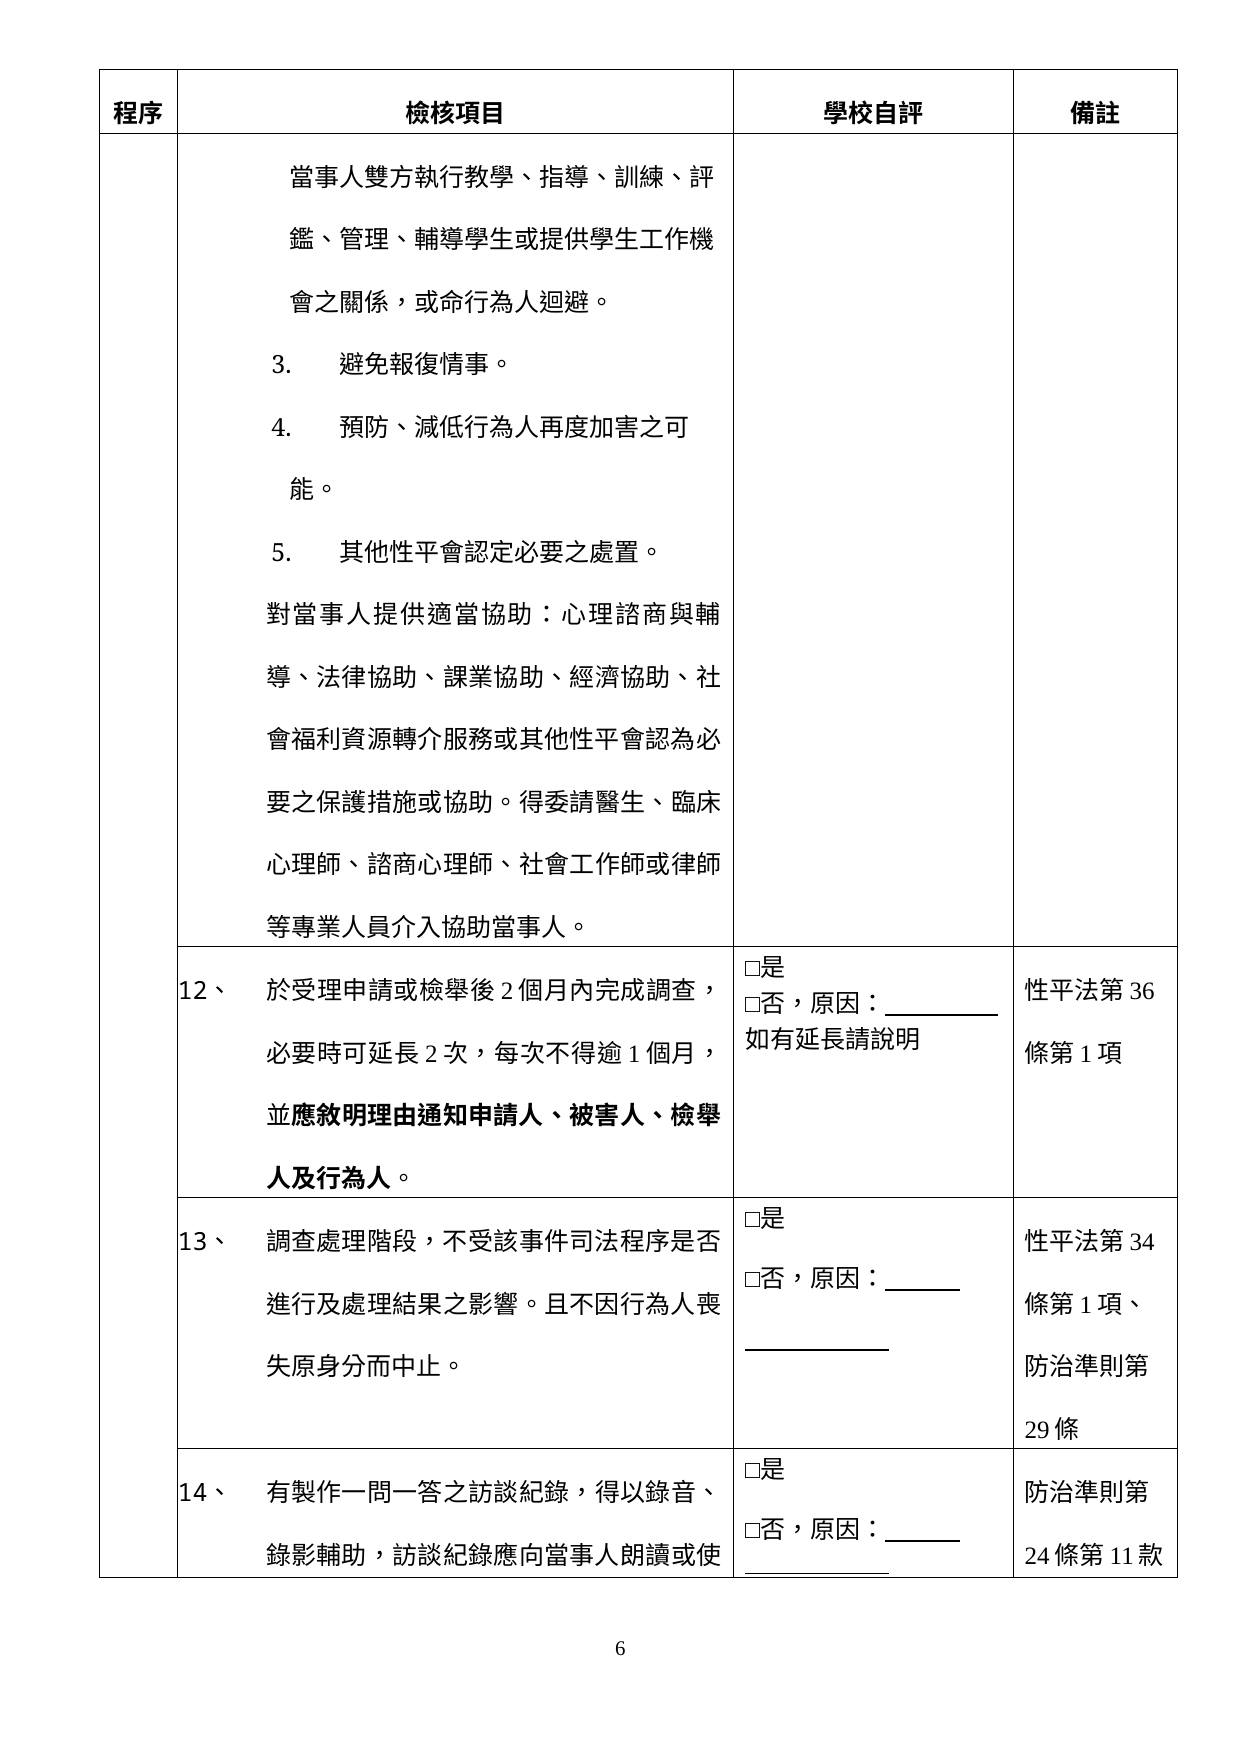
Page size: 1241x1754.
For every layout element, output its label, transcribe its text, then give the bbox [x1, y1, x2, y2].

table_cell 調查處理階段，不受該事件司法程序是否進行及處理結果之影響。且不因行為人喪失原身分而中止。 [178, 1198, 733, 1448]
table_cell □是 □否，原因： [734, 1449, 1013, 1577]
table_header 學校自評 [734, 70, 1013, 133]
table_cell 防治準則第24條第11款 [1014, 1449, 1177, 1577]
table_cell 有製作一問一答之訪談紀錄，得以錄音、錄影輔助，訪談紀錄應向當事人朗讀或使 [178, 1449, 733, 1577]
table_cell 性平法第36條第1項 [1014, 947, 1177, 1197]
table_header 檢核項目 [178, 70, 733, 133]
table_cell □是 □否，原因： 如有延長請說明 [734, 947, 1013, 1197]
table_cell 於受理申請或檢舉後2個月內完成調查，必要時可延長2次，每次不得逾1個月，並應敘明理由通知申請人、被害人、檢舉人及行為人。 [178, 947, 733, 1197]
table_cell [1014, 134, 1177, 946]
table_header 程序 [100, 70, 177, 133]
table_cell 性平法第34條第1項、防治準則第29條 [1014, 1198, 1177, 1448]
table_cell □是 □否，原因： [734, 1198, 1013, 1448]
table_header 備註 [1014, 70, 1177, 133]
table_cell 當事人雙方執行教學、指導、訓練、評鑑、管理、輔導學生或提供學生工作機會之關係，或命行為人迴避。 避免報復情事。 預防、減低行為人再度加害之可能。 其他性平會認定必要之處置。 對當事人提供適當協助：心理諮商與輔導、法律協助、課業協助、經濟協助、社會福利資源轉介服務或其他性平會認為必要之保護措施或協助。得委請醫生、臨床心理師、諮商心理師、社會工作師或律師等專業人員介入協助當事人。 [178, 134, 733, 946]
table_cell [734, 134, 1013, 946]
table_cell [100, 134, 177, 1577]
